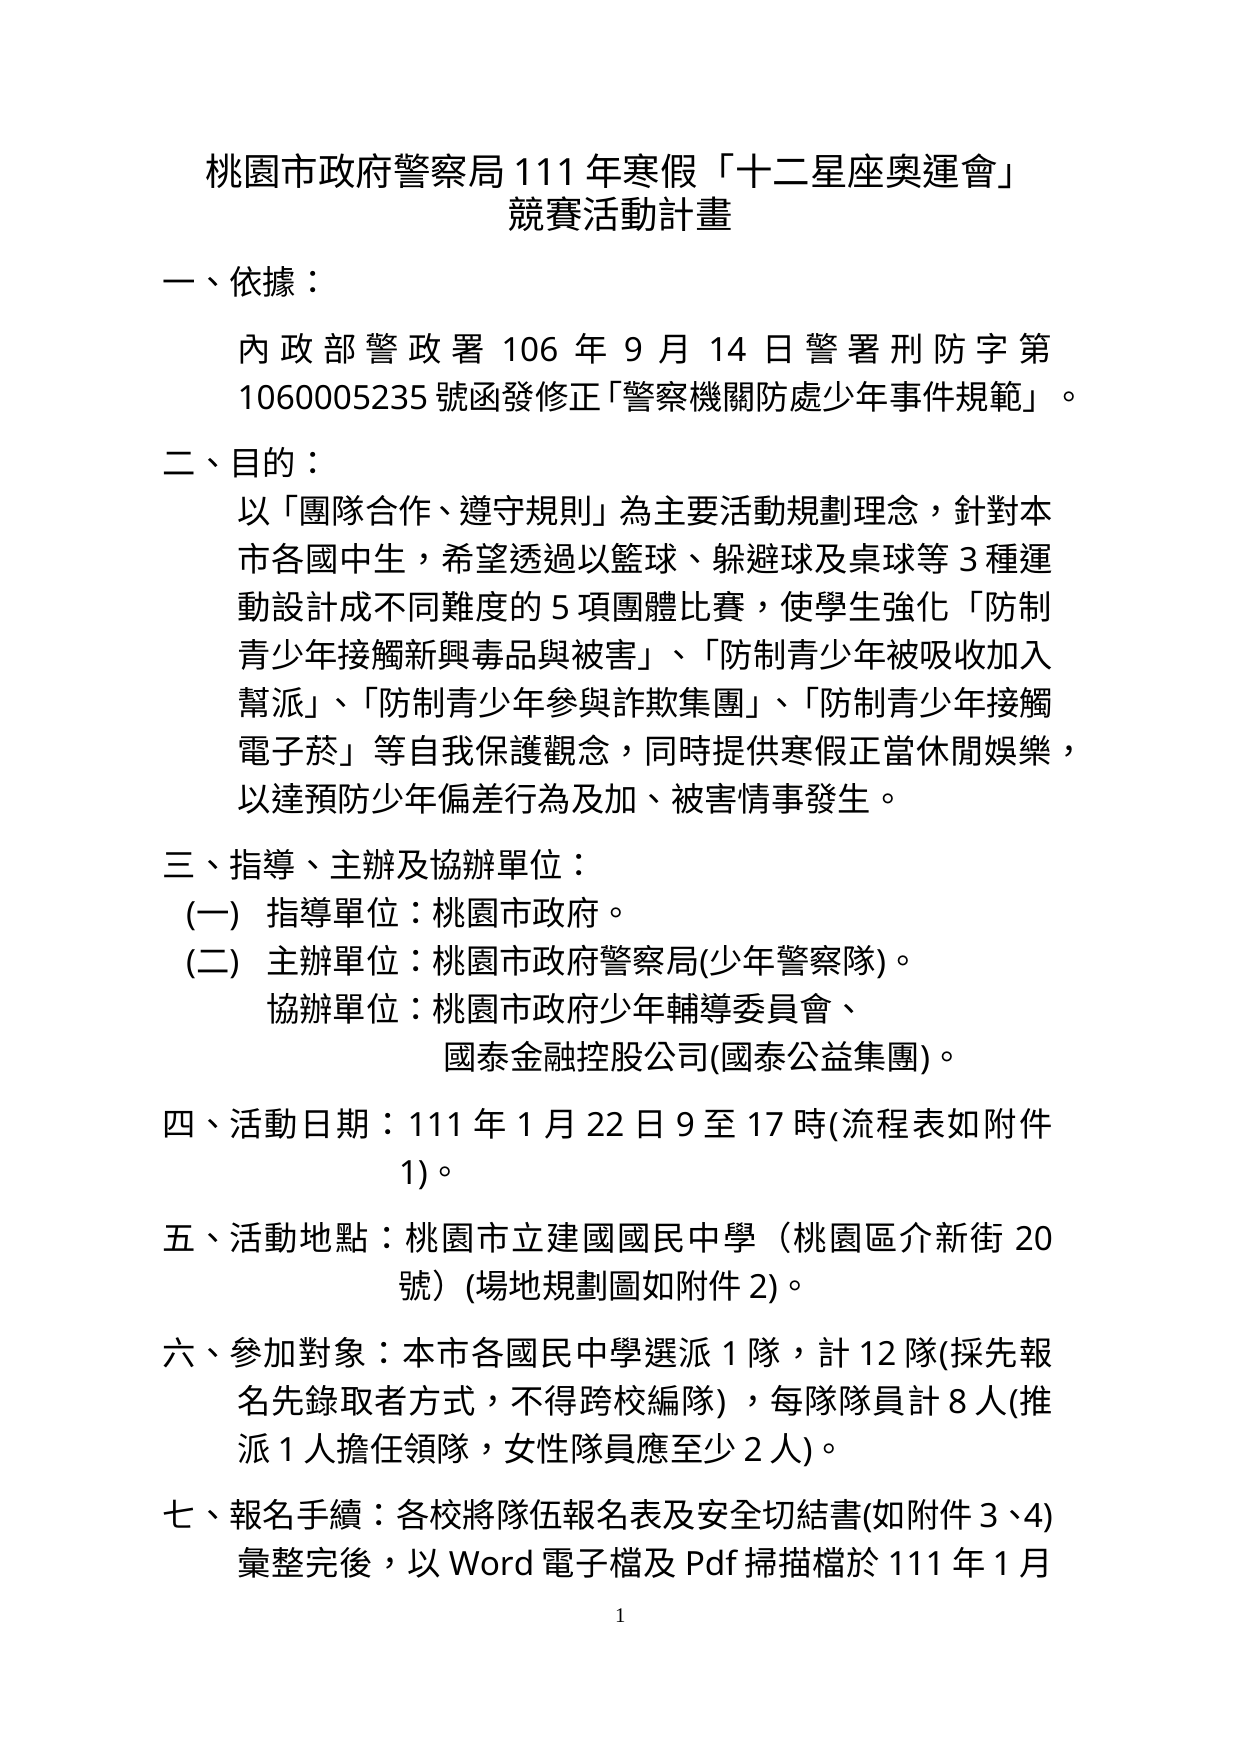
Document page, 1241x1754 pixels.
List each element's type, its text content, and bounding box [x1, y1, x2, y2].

text 協辦單位：桃園市政府少年輔導委員會、 [266, 983, 1053, 1031]
list 參加對象：本市各國民中學選派1隊，計12隊(採先報名先錄取者方式，不得跨校編隊) ，每隊隊員計8人(推派1人擔任領隊，女性隊員應至少2人)。 [162, 1327, 1053, 1471]
list 目的： [162, 437, 1053, 485]
list 活動日期：111年1月22日9至17時(流程表如附件1)。 [162, 1098, 1053, 1194]
text 內政部警政署106年9月14日警署刑防字第1060005235號函發修正「警察機關防處少年事件規範」。 [237, 323, 1053, 419]
text 國泰金融控股公司(國泰公益集團)。 [443, 1031, 1053, 1079]
list 指導、主辦及協辦單位： [162, 839, 1053, 887]
list 主辦單位：桃園市政府警察局(少年警察隊)。 [186, 935, 1053, 983]
text 以「團隊合作、遵守規則」為主要活動規劃理念，針對本市各國中生，希望透過以籃球、躲避球及桌球等3種運動設計成不同難度的5項團體比賽，使學生強化「防制青少年接觸新興毒品與被害」、「防制青少年被吸收加入幫派」、「防制青少年參與詐欺集團」、「防制青少年接觸電子菸」等自我保護觀念，同時提供寒假正當休閒娛樂，以達預防少年偏差行為及加、被害情事發生。 [237, 485, 1053, 821]
list 活動地點：桃園市立建國國民中學（桃園區介新街20號）(場地規劃圖如附件2)。 [162, 1212, 1053, 1308]
list 依據： [162, 256, 1053, 304]
list 指導單位：桃園市政府。 [186, 887, 1053, 935]
text 競賽活動計畫 [187, 194, 1053, 237]
text 桃園市政府警察局111年寒假「十二星座奧運會」 [187, 150, 1053, 194]
list 報名手續：各校將隊伍報名表及安全切結書(如附件3、4)彙整完後，以Word電子檔及Pdf掃描檔於111年1月 [162, 1489, 1053, 1585]
